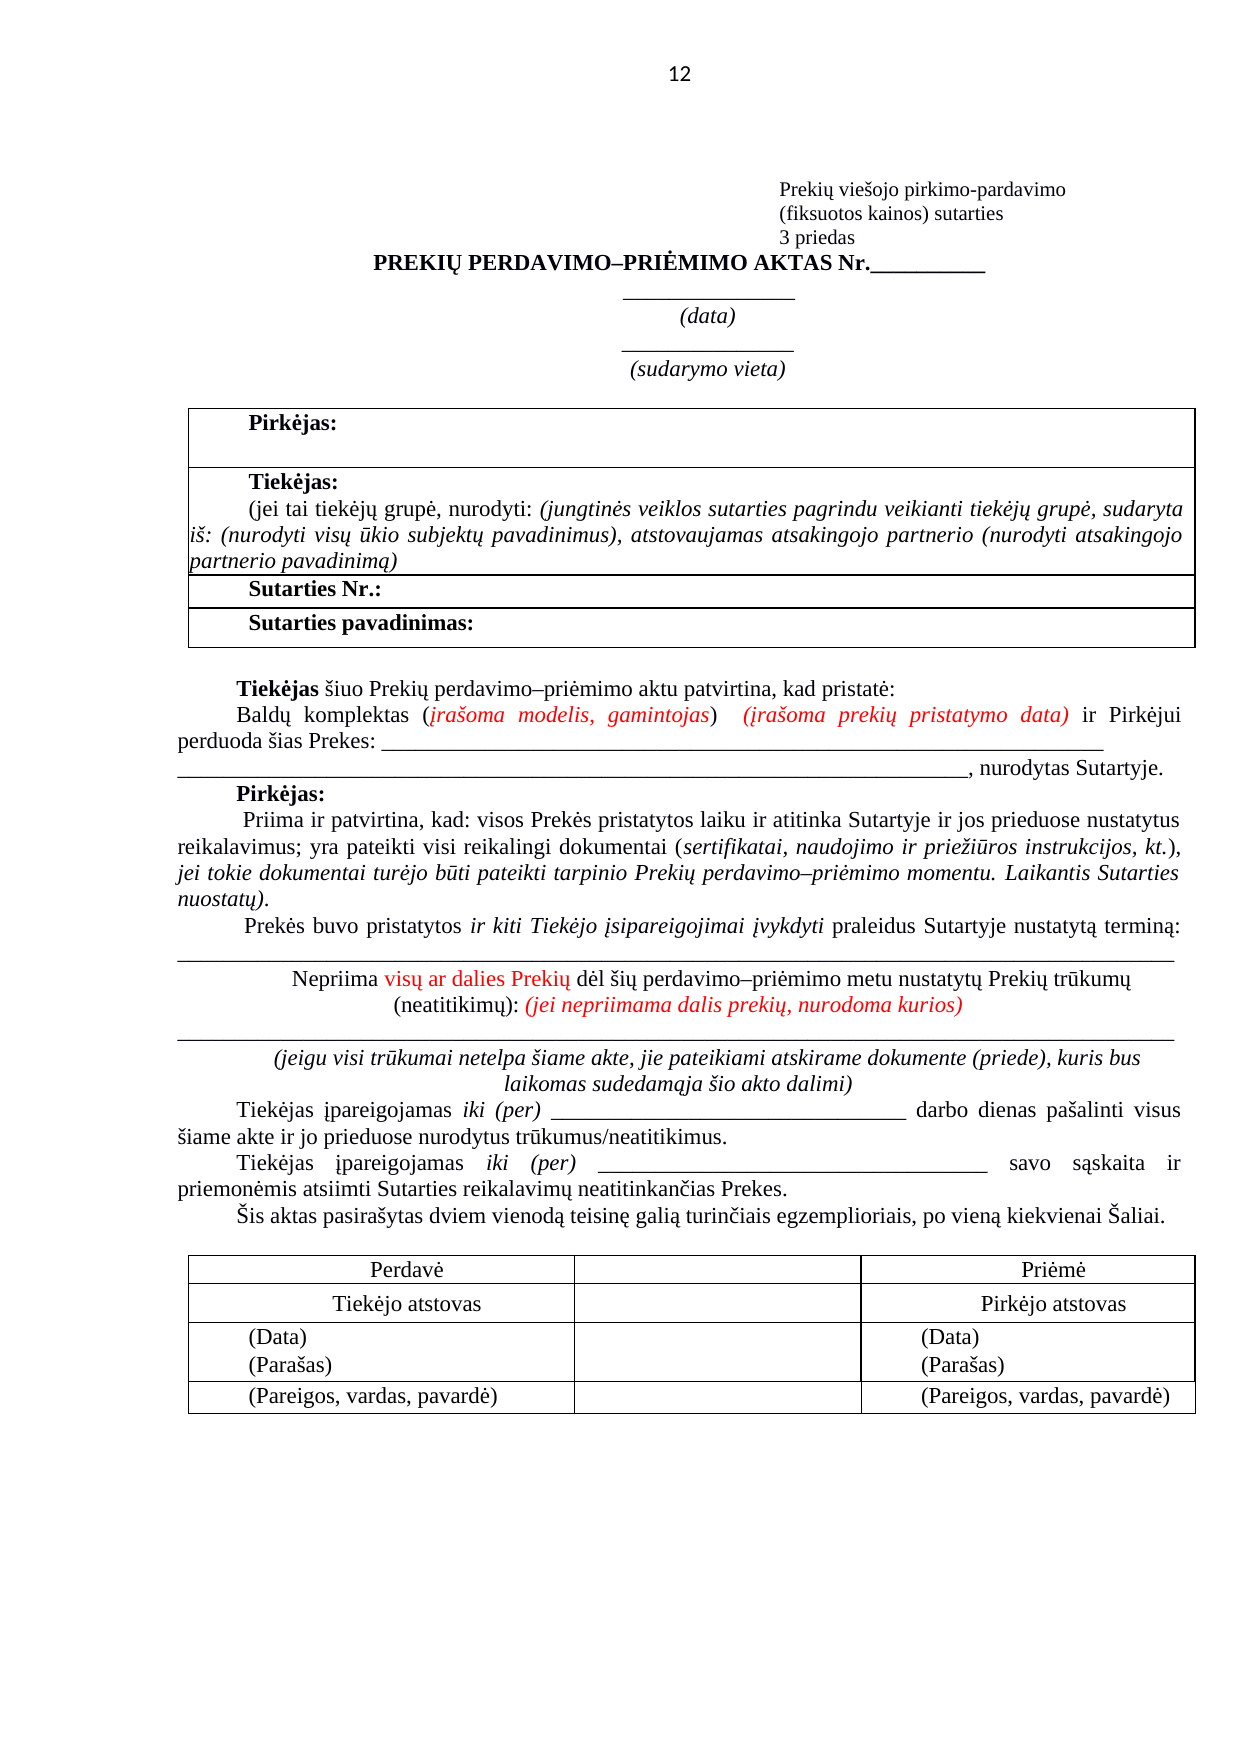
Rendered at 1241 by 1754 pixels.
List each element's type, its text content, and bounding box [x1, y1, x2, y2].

table_header [575, 1256, 860, 1283]
text _______________________________________________________________________________________ [177, 1017, 1181, 1044]
table_cell (Pareigos, vardas, pavardė) [862, 1382, 1195, 1413]
table_cell (Pareigos, vardas, pavardė) [189, 1382, 574, 1413]
table_cell (Data) [189, 1323, 574, 1351]
table_cell [575, 1351, 860, 1381]
text (data) [177, 302, 1181, 328]
text _______________ [177, 328, 1181, 355]
table_cell Tiekėjas: (jei tai tiekėjų grupė, nurodyti: (jungtinės veiklos sutarties pagrindu veikianti tiekėjų grupė, sudaryta iš: (nurodyti visų ūkio subjektų pavadinimus), atstovaujamas atsakingojo partnerio (nurodyti atsakingojo partnerio pavadinimą) [189, 468, 1194, 574]
table_header Prekių viešojo pirkimo-pardavimo (fiksuotos kainos) sutarties 3 priedas [768, 177, 1092, 249]
table_cell (Data) [862, 1323, 1194, 1351]
table_cell Tiekėjo atstovas [189, 1284, 574, 1322]
text Prekės buvo pristatytos ir kiti Tiekėjo įsipareigojimai įvykdyti praleidus Sutartyje nustatytą terminą: _______________________________________________________________________________________ [177, 912, 1181, 964]
text PREKIŲ PERDAVIMO–PRIĖMIMO AKTAS Nr.__________ [177, 249, 1181, 276]
text Baldų komplektas (įrašoma modelis, gamintojas) (įrašoma prekių pristatymo data) ir Pirkėjui perduoda šias Prekes: _______________________________________________________________ [177, 701, 1181, 754]
table_cell [575, 1284, 860, 1322]
text (jeigu visi trūkumai netelpa šiame akte, jie pateikiami atskirame dokumente (priede), kuris bus laikomas sudedamąja šio akto dalimi) [177, 1044, 1181, 1096]
text Priima ir patvirtina, kad: visos Prekės pristatytos laiku ir atitinka Sutartyje ir jos prieduose nustatytus reikalavimus; yra pateikti visi reikalingi dokumentai (sertifikatai, naudojimo ir priežiūros instrukcijos, kt.), jei tokie dokumentai turėjo būti pateikti tarpinio Prekių perdavimo–priėmimo momentu. Laikantis Sutarties nuostatų). [177, 806, 1181, 912]
table_header Perdavė [189, 1256, 574, 1283]
table_header Pirkėjas: [189, 409, 1194, 467]
table_header Priėmė [862, 1256, 1194, 1283]
text Tiekėjas šiuo Prekių perdavimo–priėmimo aktu patvirtina, kad pristatė: [177, 675, 1181, 701]
text Nepriima visų ar dalies Prekių dėl šių perdavimo–priėmimo metu nustatytų Prekių trūkumų (neatitikimų): (jei nepriimama dalis prekių, nurodoma kurios) [177, 964, 1181, 1017]
text (sudarymo vieta) [177, 355, 1181, 381]
text _______________ [177, 276, 1181, 302]
text _____________________________________________________________________, nurodytas Sutartyje. [177, 754, 1181, 780]
table_cell [575, 1323, 860, 1351]
table_cell Sutarties pavadinimas: [189, 609, 1194, 647]
text Šis aktas pasirašytas dviem vienodą teisinę galią turinčiais egzemplioriais, po vieną kiekvienai Šaliai. [177, 1202, 1181, 1228]
table_cell (Parašas) [189, 1351, 574, 1381]
text Tiekėjas įpareigojamas iki (per) _______________________________ darbo dienas pašalinti visus šiame akte ir jo prieduose nurodytus trūkumus/neatitikimus. [177, 1096, 1181, 1149]
text Pirkėjas: [177, 780, 1181, 806]
table_cell [575, 1382, 861, 1413]
table_cell (Parašas) [862, 1351, 1194, 1381]
table_cell Pirkėjo atstovas [862, 1284, 1194, 1322]
text Tiekėjas įpareigojamas iki (per) __________________________________ savo sąskaita ir priemonėmis atsiimti Sutarties reikalavimų neatitinkančias Prekes. [177, 1149, 1181, 1202]
table_cell Sutarties Nr.: [189, 576, 1194, 607]
